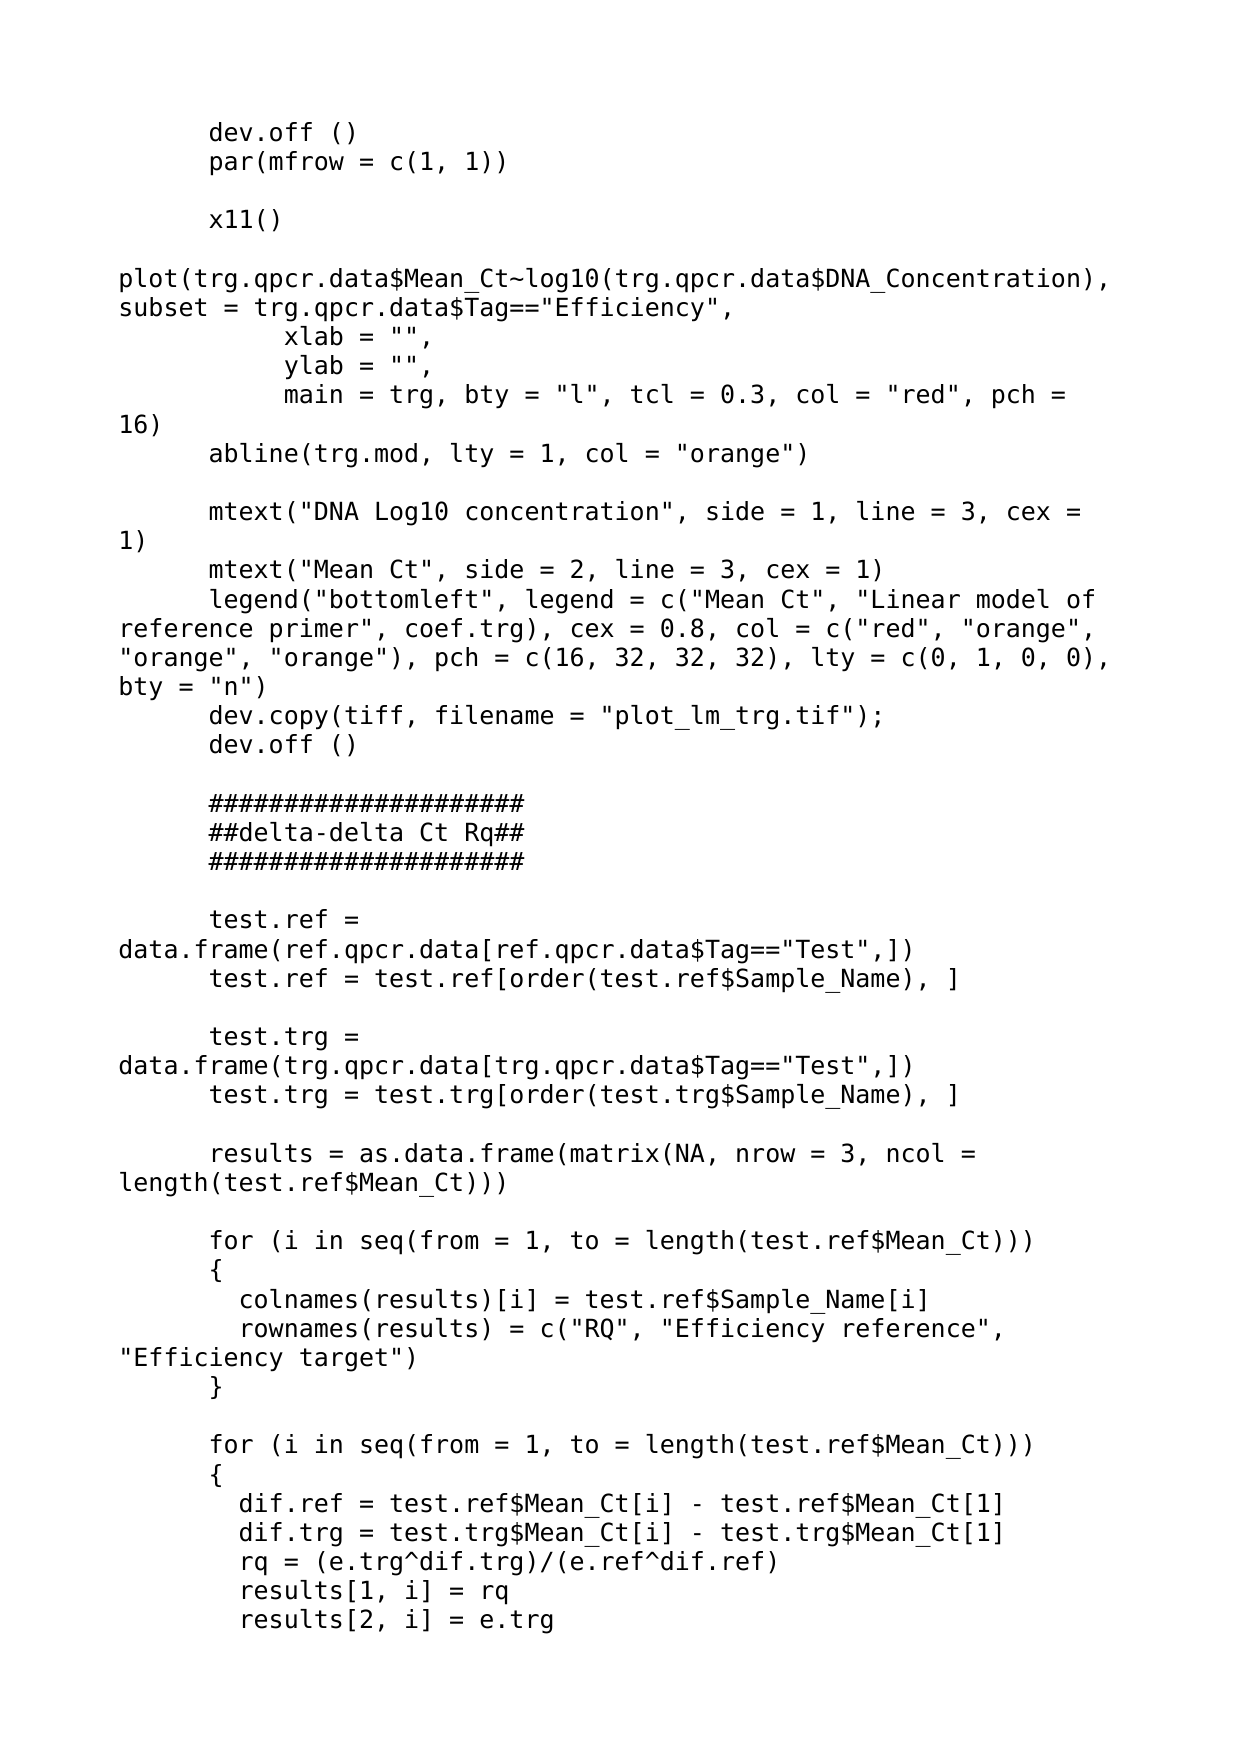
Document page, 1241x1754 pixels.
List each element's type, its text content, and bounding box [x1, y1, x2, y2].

text dev.off () par(mfrow = c(1, 1)) x11() plot(trg.qpcr.data$Mean_Ct~log10(trg.qpcr.data$DNA_Concentration), subset = trg.qpcr.data$Tag=="Efficiency", xlab = "", ylab = "", main = trg, bty = "l", tcl = 0.3, col = "red", pch = 16) abline(trg.mod, lty = 1, col = "orange") mtext("DNA Log10 concentration", side = 1, line = 3, cex = 1) mtext("Mean Ct", side = 2, line = 3, cex = 1) legend("bottomleft", legend = c("Mean Ct", "Linear model of reference primer", coef.trg), cex = 0.8, col = c("red", "orange", "orange", "orange"), pch = c(16, 32, 32, 32), lty = c(0, 1, 0, 0), bty = "n") dev.copy(tiff, filename = "plot_lm_trg.tif"); dev.off () ##################### ##delta-delta Ct Rq## ##################### test.ref = data.frame(ref.qpcr.data[ref.qpcr.data$Tag=="Test",]) test.ref = test.ref[order(test.ref$Sample_Name), ] test.trg = data.frame(trg.qpcr.data[trg.qpcr.data$Tag=="Test",]) test.trg = test.trg[order(test.trg$Sample_Name), ] results = as.data.frame(matrix(NA, nrow = 3, ncol = length(test.ref$Mean_Ct))) for (i in seq(from = 1, to = length(test.ref$Mean_Ct))) { colnames(results)[i] = test.ref$Sample_Name[i] rownames(results) = c("RQ", "Efficiency reference", "Efficiency target") } for (i in seq(from = 1, to = length(test.ref$Mean_Ct))) { dif.ref = test.ref$Mean_Ct[i] - test.ref$Mean_Ct[1] dif.trg = test.trg$Mean_Ct[i] - test.trg$Mean_Ct[1] rq = (e.trg^dif.trg)/(e.ref^dif.ref) results[1, i] = rq results[2, i] = e.trg [118, 118, 1122, 1635]
